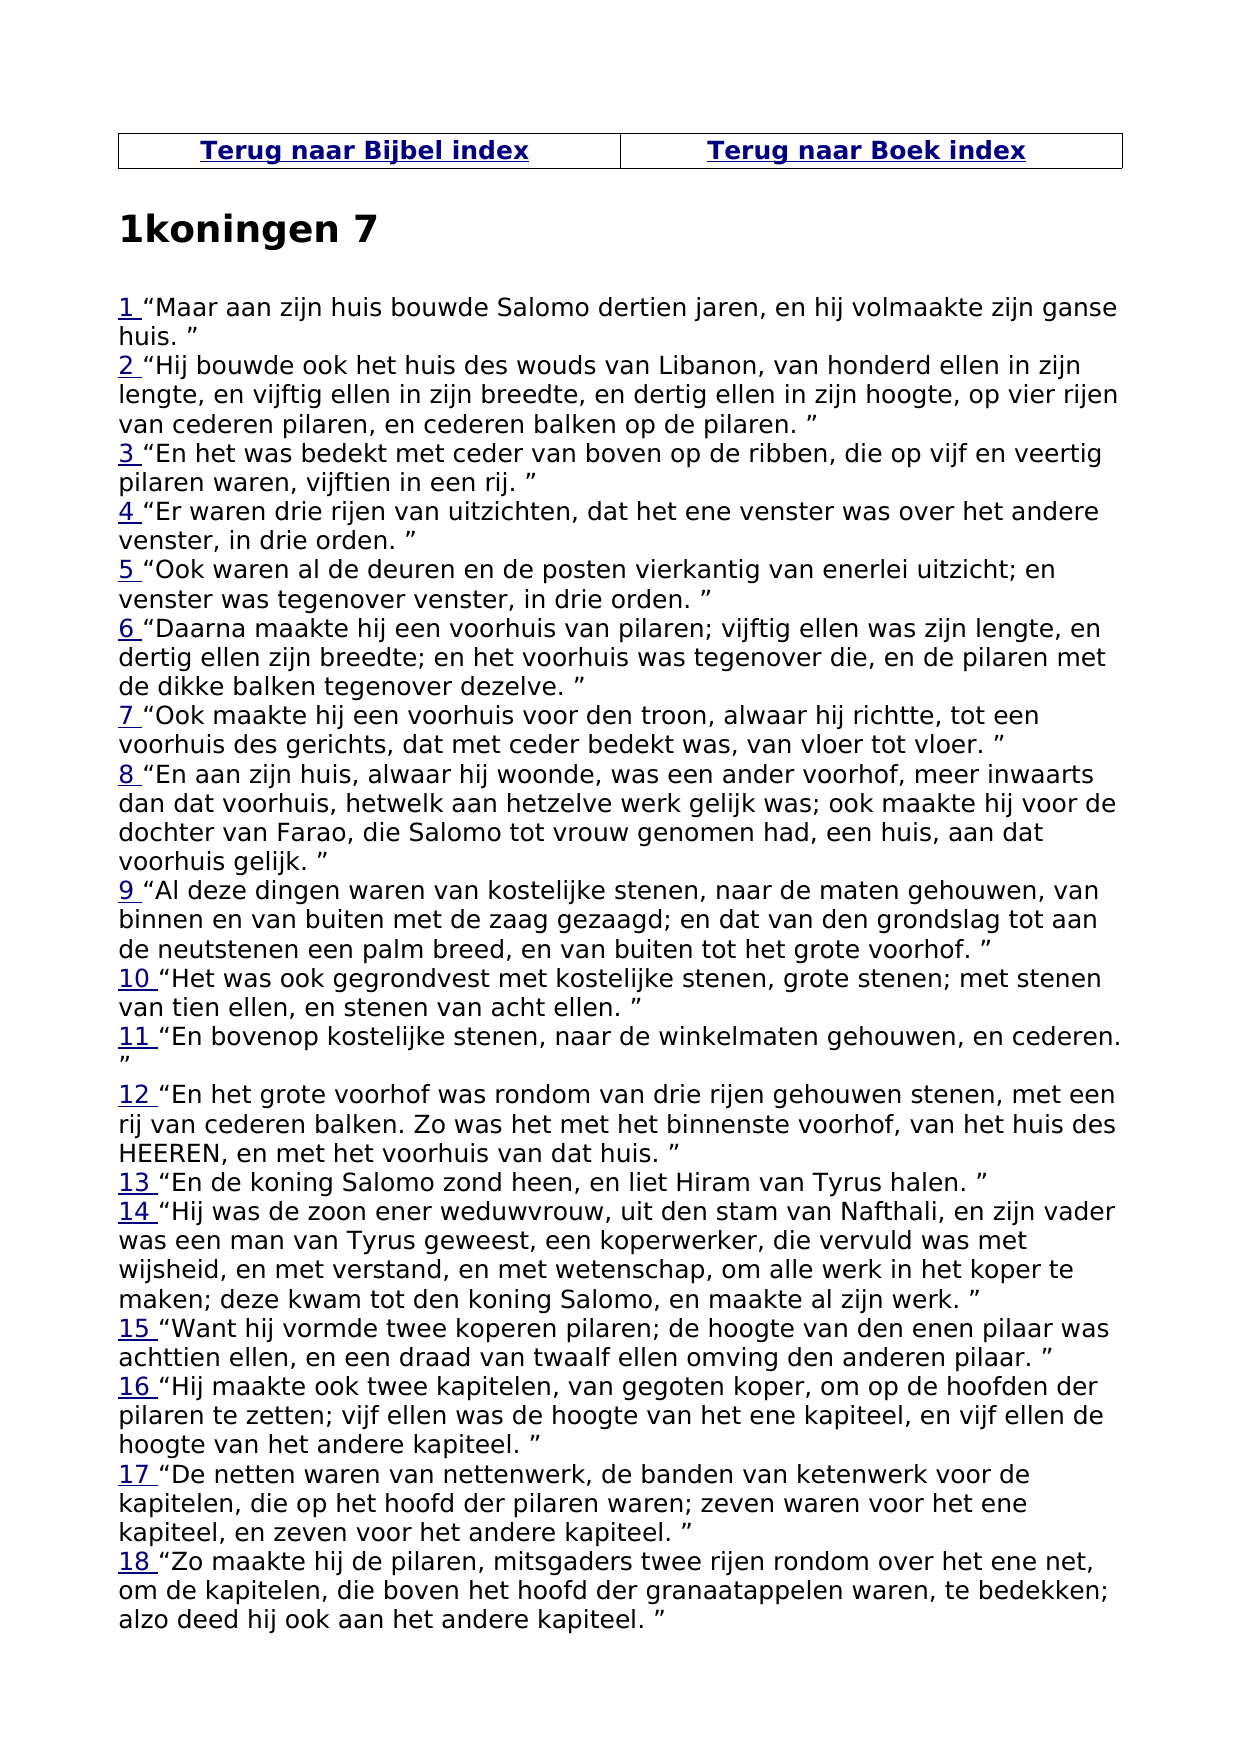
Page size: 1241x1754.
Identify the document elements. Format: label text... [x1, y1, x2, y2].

subtitle 1koningen 7 [118, 208, 1122, 252]
table_header Terug naar Bijbel index [119, 134, 620, 168]
text 1 “Maar aan zijn huis bouwde Salomo dertien jaren, en hij volmaakte zijn ganse huis. ” 2 “Hij bouwde ook het huis des wouds van Libanon, van honderd ellen in zijn lengte, en vijftig ellen in zijn breedte, en dertig ellen in zijn hoogte, op vier rijen van cederen pilaren, en cederen balken op de pilaren. ” 3 “En het was bedekt met ceder van boven op de ribben, die op vijf en veertig pilaren waren, vijftien in een rij. ” 4 “Er waren drie rijen van uitzichten, dat het ene venster was over het andere venster, in drie orden. ” 5 “Ook waren al de deuren en de posten vierkantig van enerlei uitzicht; en venster was tegenover venster, in drie orden. ” 6 “Daarna maakte hij een voorhuis van pilaren; vijftig ellen was zijn lengte, en dertig ellen zijn breedte; en het voorhuis was tegenover die, en de pilaren met de dikke balken tegenover dezelve. ” 7 “Ook maakte hij een voorhuis voor den troon, alwaar hij richtte, tot een voorhuis des gerichts, dat met ceder bedekt was, van vloer tot vloer. ” 8 “En aan zijn huis, alwaar hij woonde, was een ander voorhof, meer inwaarts dan dat voorhuis, hetwelk aan hetzelve werk gelijk was; ook maakte hij voor de dochter van Farao, die Salomo tot vrouw genomen had, een huis, aan dat voorhuis gelijk. ” 9 “Al deze dingen waren van kostelijke stenen, naar de maten gehouwen, van binnen en van buiten met de zaag gezaagd; en dat van den grondslag tot aan de neutstenen een palm breed, en van buiten tot het grote voorhof. ” 10 “Het was ook gegrondvest met kostelijke stenen, grote stenen; met stenen van tien ellen, en stenen van acht ellen. ” 11 “En bovenop kostelijke stenen, naar de winkelmaten gehouwen, en cederen. ” 12 “En het grote voorhof was rondom van drie rijen gehouwen stenen, met een rij van cederen balken. Zo was het met het binnenste voorhof, van het huis des HEEREN, en met het voorhuis van dat huis. ” 13 “En de koning Salomo zond heen, en liet Hiram van Tyrus halen. ” 14 “Hij was de zoon ener weduwvrouw, uit den stam van Nafthali, en zijn vader was een man van Tyrus geweest, een koperwerker, die vervuld was met wijsheid, en met verstand, en met wetenschap, om alle werk in het koper te maken; deze kwam tot den koning Salomo, en maakte al zijn werk. ” 15 “Want hij vormde twee koperen pilaren; de hoogte van den enen pilaar was achttien ellen, en een draad van twaalf ellen omving den anderen pilaar. ” 16 “Hij maakte ook twee kapitelen, van gegoten koper, om op de hoofden der pilaren te zetten; vijf ellen was de hoogte van het ene kapiteel, en vijf ellen de hoogte van het andere kapiteel. ” 17 “De netten waren van nettenwerk, de banden van ketenwerk voor de kapitelen, die op het hoofd der pilaren waren; zeven waren voor het ene kapiteel, en zeven voor het andere kapiteel. ” 18 “Zo maakte hij de pilaren, mitsgaders twee rijen rondom over het ene net, om de kapitelen, die boven het hoofd der granaatappelen waren, te bedekken; alzo deed hij ook aan het andere kapiteel. ” [118, 264, 1122, 1635]
table_header Terug naar Boek index [621, 134, 1122, 168]
